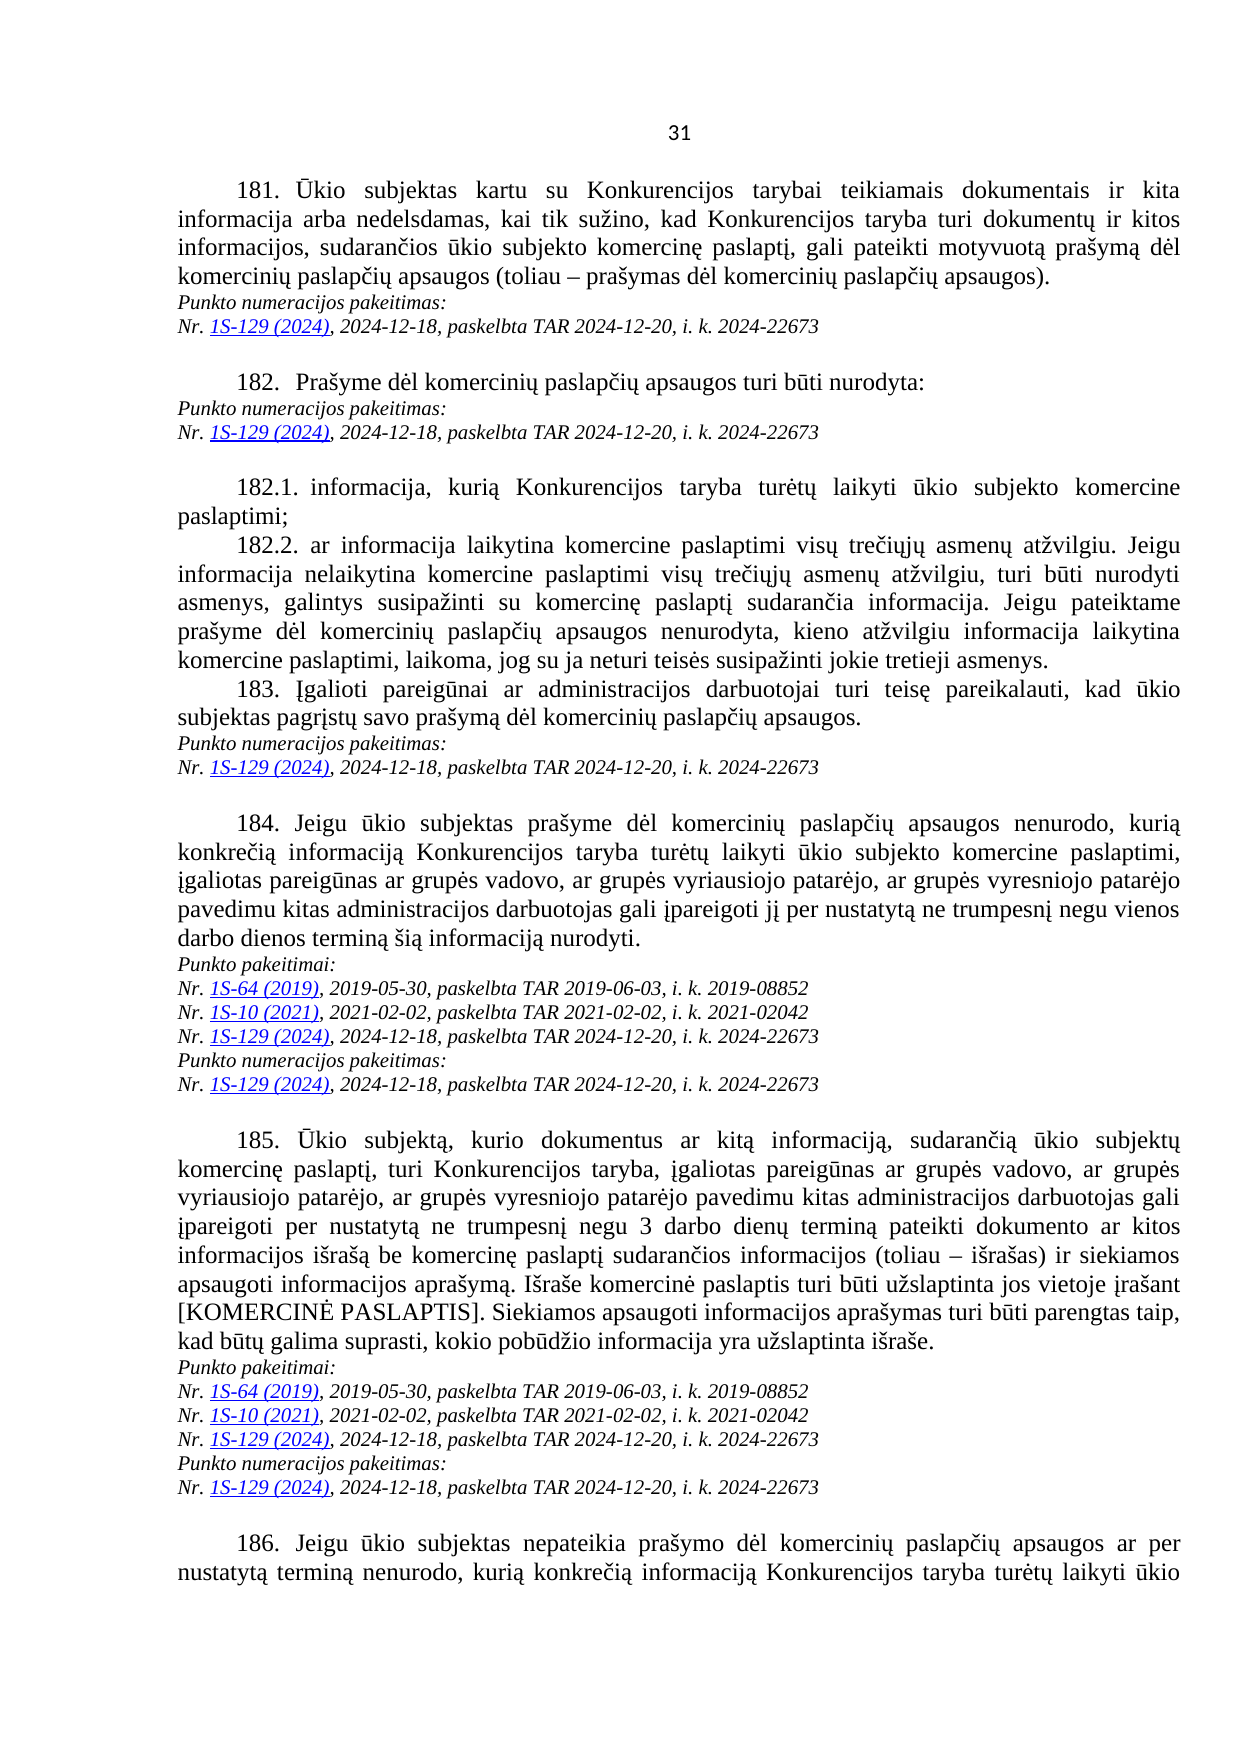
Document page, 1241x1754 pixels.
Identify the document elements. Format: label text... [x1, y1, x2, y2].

text 183. Įgalioti pareigūnai ar administracijos darbuotojai turi teisę pareikalauti, kad ūkio subjektas pagrįstų savo prašymą dėl komercinių paslapčių apsaugos. [177, 674, 1181, 731]
text Punkto numeracijos pakeitimas: [177, 1451, 1181, 1475]
text 182. Prašyme dėl komercinių paslapčių apsaugos turi būti nurodyta: [177, 367, 1181, 396]
text Nr. 1S-64 (2019), 2019-05-30, paskelbta TAR 2019-06-03, i. k. 2019-08852 [177, 976, 1181, 1000]
text Nr. 1S-64 (2019), 2019-05-30, paskelbta TAR 2019-06-03, i. k. 2019-08852 [177, 1379, 1181, 1403]
text 181. Ūkio subjektas kartu su Konkurencijos tarybai teikiamais dokumentais ir kita informacija arba nedelsdamas, kai tik sužino, kad Konkurencijos taryba turi dokumentų ir kitos informacijos, sudarančios ūkio subjekto komercinę paslaptį, gali pateikti motyvuotą prašymą dėl komercinių paslapčių apsaugos (toliau – prašymas dėl komercinių paslapčių apsaugos). [177, 175, 1181, 290]
text 186. Jeigu ūkio subjektas nepateikia prašymo dėl komercinių paslapčių apsaugos ar per nustatytą terminą nenurodo, kurią konkrečią informaciją Konkurencijos taryba turėtų laikyti ūkio [177, 1528, 1181, 1586]
text Nr. 1S-129 (2024), 2024-12-18, paskelbta TAR 2024-12-20, i. k. 2024-22673 [177, 1024, 1181, 1048]
text Nr. 1S-129 (2024), 2024-12-18, paskelbta TAR 2024-12-20, i. k. 2024-22673 [177, 1427, 1181, 1451]
text Punkto numeracijos pakeitimas: [177, 731, 1181, 755]
text 182.1. informacija, kurią Konkurencijos taryba turėtų laikyti ūkio subjekto komercine paslaptimi; [177, 472, 1181, 530]
text Punkto numeracijos pakeitimas: [177, 396, 1181, 419]
text Punkto pakeitimai: [177, 1355, 1181, 1379]
text Punkto pakeitimai: [177, 952, 1181, 976]
text Nr. 1S-129 (2024), 2024-12-18, paskelbta TAR 2024-12-20, i. k. 2024-22673 [177, 419, 1181, 444]
text Nr. 1S-129 (2024), 2024-12-18, paskelbta TAR 2024-12-20, i. k. 2024-22673 [177, 1072, 1181, 1096]
text 184. Jeigu ūkio subjektas prašyme dėl komercinių paslapčių apsaugos nenurodo, kurią konkrečią informaciją Konkurencijos taryba turėtų laikyti ūkio subjekto komercine paslaptimi, įgaliotas pareigūnas ar grupės vadovo, ar grupės vyriausiojo patarėjo, ar grupės vyresniojo patarėjo pavedimu kitas administracijos darbuotojas gali įpareigoti jį per nustatytą ne trumpesnį negu vienos darbo dienos terminą šią informaciją nurodyti. [177, 808, 1181, 952]
text Nr. 1S-129 (2024), 2024-12-18, paskelbta TAR 2024-12-20, i. k. 2024-22673 [177, 755, 1181, 779]
text Nr. 1S-129 (2024), 2024-12-18, paskelbta TAR 2024-12-20, i. k. 2024-22673 [177, 1475, 1181, 1499]
text Nr. 1S-10 (2021), 2021-02-02, paskelbta TAR 2021-02-02, i. k. 2021-02042 [177, 1000, 1181, 1024]
text Nr. 1S-129 (2024), 2024-12-18, paskelbta TAR 2024-12-20, i. k. 2024-22673 [177, 314, 1181, 338]
text 185. Ūkio subjektą, kurio dokumentus ar kitą informaciją, sudarančią ūkio subjektų komercinę paslaptį, turi Konkurencijos taryba, įgaliotas pareigūnas ar grupės vadovo, ar grupės vyriausiojo patarėjo, ar grupės vyresniojo patarėjo pavedimu kitas administracijos darbuotojas gali įpareigoti per nustatytą ne trumpesnį negu 3 darbo dienų terminą pateikti dokumento ar kitos informacijos išrašą be komercinę paslaptį sudarančios informacijos (toliau – išrašas) ir siekiamos apsaugoti informacijos aprašymą. Išraše komercinė paslaptis turi būti užslaptinta jos vietoje įrašant [KOMERCINĖ PASLAPTIS]. Siekiamos apsaugoti informacijos aprašymas turi būti parengtas taip, kad būtų galima suprasti, kokio pobūdžio informacija yra užslaptinta išraše. [177, 1125, 1181, 1355]
text Nr. 1S-10 (2021), 2021-02-02, paskelbta TAR 2021-02-02, i. k. 2021-02042 [177, 1403, 1181, 1427]
text Punkto numeracijos pakeitimas: [177, 1048, 1181, 1072]
text 182.2. ar informacija laikytina komercine paslaptimi visų trečiųjų asmenų atžvilgiu. Jeigu informacija nelaikytina komercine paslaptimi visų trečiųjų asmenų atžvilgiu, turi būti nurodyti asmenys, galintys susipažinti su komercinę paslaptį sudarančia informacija. Jeigu pateiktame prašyme dėl komercinių paslapčių apsaugos nenurodyta, kieno atžvilgiu informacija laikytina komercine paslaptimi, laikoma, jog su ja neturi teisės susipažinti jokie tretieji asmenys. [177, 530, 1181, 674]
text Punkto numeracijos pakeitimas: [177, 290, 1181, 314]
